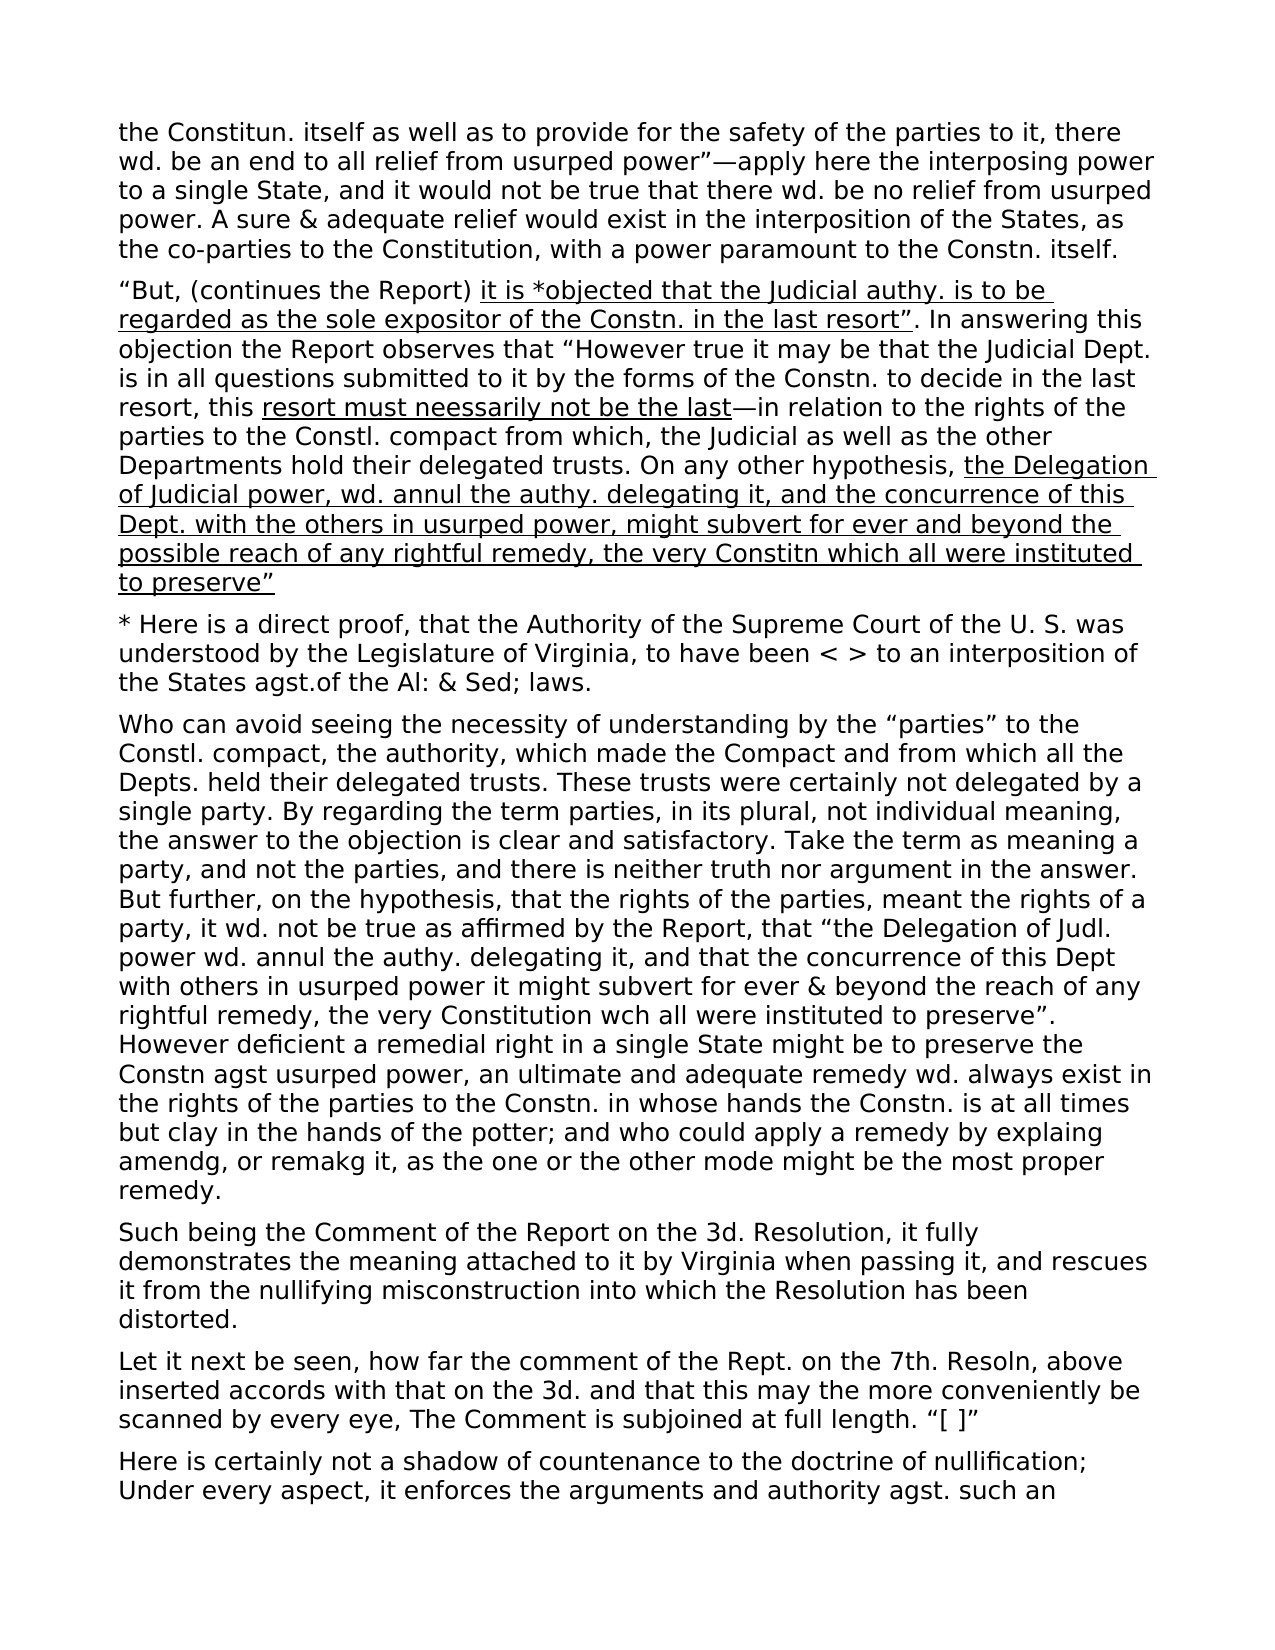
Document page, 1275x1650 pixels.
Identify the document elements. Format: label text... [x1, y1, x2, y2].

text * Here is a direct proof, that the Authority of the Supreme Court of the U. S. was understood by the Legislature of Virginia, to have been < > to an interposition of the States agst.of the Al: & Sed; laws. [118, 610, 1157, 697]
text the Constitun. itself as well as to provide for the safety of the parties to it, there wd. be an end to all relief from usurped power”—apply here the interposing power to a single State, and it would not be true that there wd. be no relief from usurped power. A sure & adequate relief would exist in the interposition of the States, as the co-parties to the Constitution, with a power paramount to the Constn. itself. [118, 118, 1157, 264]
text Who can avoid seeing the necessity of understanding by the “parties” to the Constl. compact, the authority, which made the Compact and from which all the Depts. held their delegated trusts. These trusts were certainly not delegated by a single party. By regarding the term parties, in its plural, not individual meaning, the answer to the objection is clear and satisfactory. Take the term as meaning a party, and not the parties, and there is neither truth nor argument in the answer. But further, on the hypothesis, that the rights of the parties, meant the rights of a party, it wd. not be true as affirmed by the Report, that “the Delegation of Judl. power wd. annul the authy. delegating it, and that the concurrence of this Dept with others in usurped power it might subvert for ever & beyond the reach of any rightful remedy, the very Constitution wch all were instituted to preserve”. However deficient a remedial right in a single State might be to preserve the Constn agst usurped power, an ultimate and adequate remedy wd. always exist in the rights of the parties to the Constn. in whose hands the Constn. is at all times but clay in the hands of the potter; and who could apply a remedy by explaing amendg, or remakg it, as the one or the other mode might be the most proper remedy. [118, 710, 1157, 1206]
text “But, (continues the Report) it is *objected that the Judicial authy. is to be regarded as the sole expositor of the Constn. in the last resort”. In answering this objection the Report observes that “However true it may be that the Judicial Dept. is in all questions submitted to it by the forms of the Constn. to decide in the last resort, this resort must neessarily not be the last—in relation to the rights of the parties to the Constl. compact from which, the Judicial as well as the other Departments hold their delegated trusts. On any other hypothesis, the Delegation of Judicial power, wd. annul the authy. delegating it, and the concurrence of this Dept. with the others in usurped power, might subvert for ever and beyond the possible reach of any rightful remedy, the very Constitn which all were instituted to preserve” [118, 276, 1157, 597]
text Such being the Comment of the Report on the 3d. Resolution, it fully demonstrates the meaning attached to it by Virginia when passing it, and rescues it from the nullifying misconstruction into which the Resolution has been distorted. [118, 1218, 1157, 1335]
text Here is certainly not a shadow of countenance to the doctrine of nullification; Under every aspect, it enforces the arguments and authority agst. such an [118, 1447, 1157, 1506]
text Let it next be seen, how far the comment of the Rept. on the 7th. Resoln, above inserted accords with that on the 3d. and that this may the more conveniently be scanned by every eye, The Comment is subjoined at full length. “[ ]” [118, 1347, 1157, 1435]
